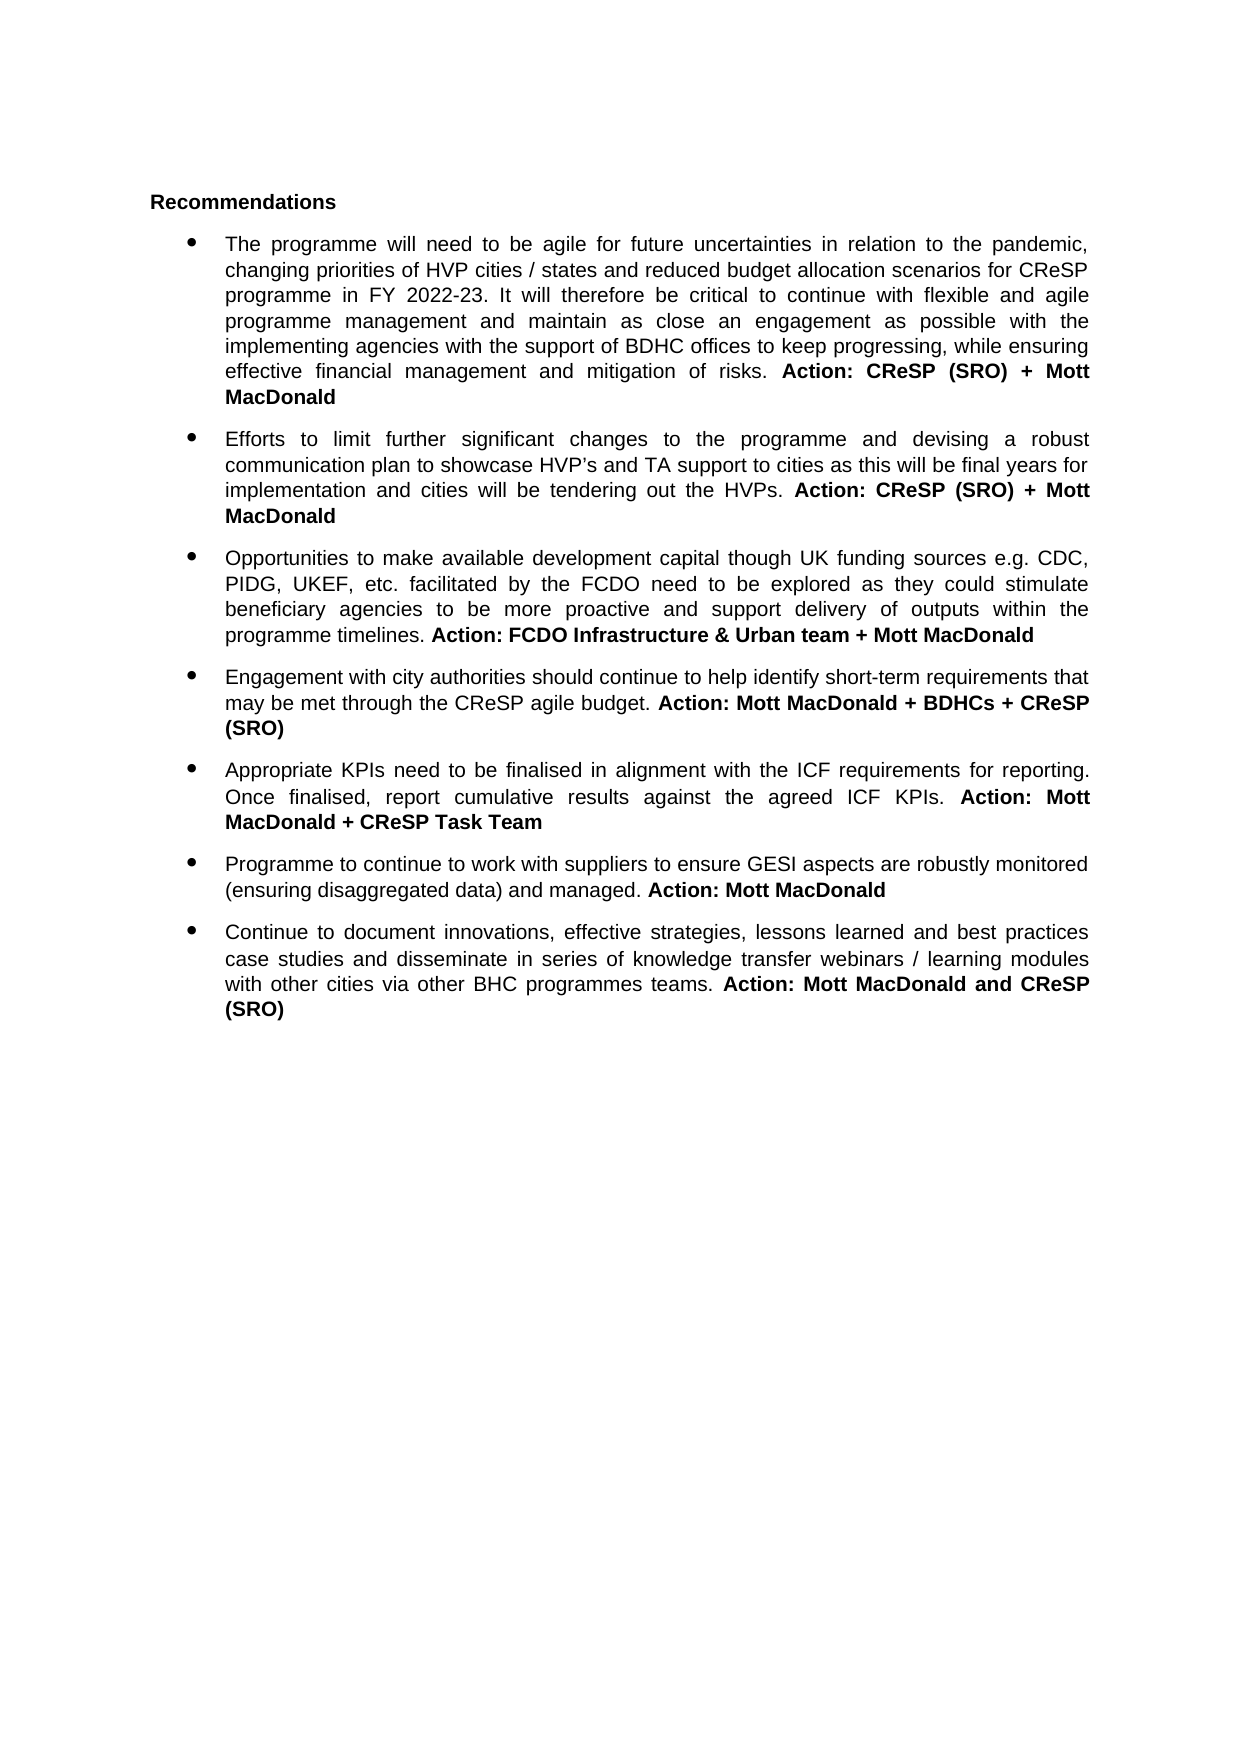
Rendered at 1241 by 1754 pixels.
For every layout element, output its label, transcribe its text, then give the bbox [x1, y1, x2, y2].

list Efforts to limit further significant changes to the programme and devising a robust communication plan to showcase HVP’s and TA support to cities as this will be final years for implementation and cities will be tendering out the HVPs. Action: CReSP (SRO) + Mott MacDonald [187, 427, 1090, 527]
list Continue to document innovations, effective strategies, lessons learned and best practices case studies and disseminate in series of knowledge transfer webinars / learning modules with other cities via other BHC programmes teams. Action: Mott MacDonald and CReSP (SRO) [187, 920, 1090, 1021]
list Engagement with city authorities should continue to help identify short-term requirements that may be met through the CReSP agile budget. Action: Mott MacDonald + BDHCs + CReSP (SRO) [187, 664, 1090, 740]
list Opportunities to make available development capital though UK funding sources e.g. CDC, PIDG, UKEF, etc. facilitated by the FCDO need to be explored as they could stimulate beneficiary agencies to be more proactive and support delivery of outputs within the programme timelines. Action: FCDO Infrastructure & Urban team + Mott MacDonald [187, 546, 1090, 646]
text Recommendations [150, 190, 1090, 214]
list Appropriate KPIs need to be finalised in alignment with the ICF requirements for reporting. Once finalised, report cumulative results against the agreed ICF KPIs. Action: Mott MacDonald + CReSP Task Team [187, 758, 1090, 834]
list Programme to continue to work with suppliers to ensure GESI aspects are robustly monitored (ensuring disaggregated data) and managed. Action: Mott MacDonald [187, 852, 1090, 902]
list The programme will need to be agile for future uncertainties in relation to the pandemic, changing priorities of HVP cities / states and reduced budget allocation scenarios for CReSP programme in FY 2022-23. It will therefore be critical to continue with flexible and agile programme management and maintain as close an engagement as possible with the implementing agencies with the support of BDHC offices to keep progressing, while ensuring effective financial management and mitigation of risks. Action: CReSP (SRO) + Mott MacDonald [187, 232, 1090, 408]
